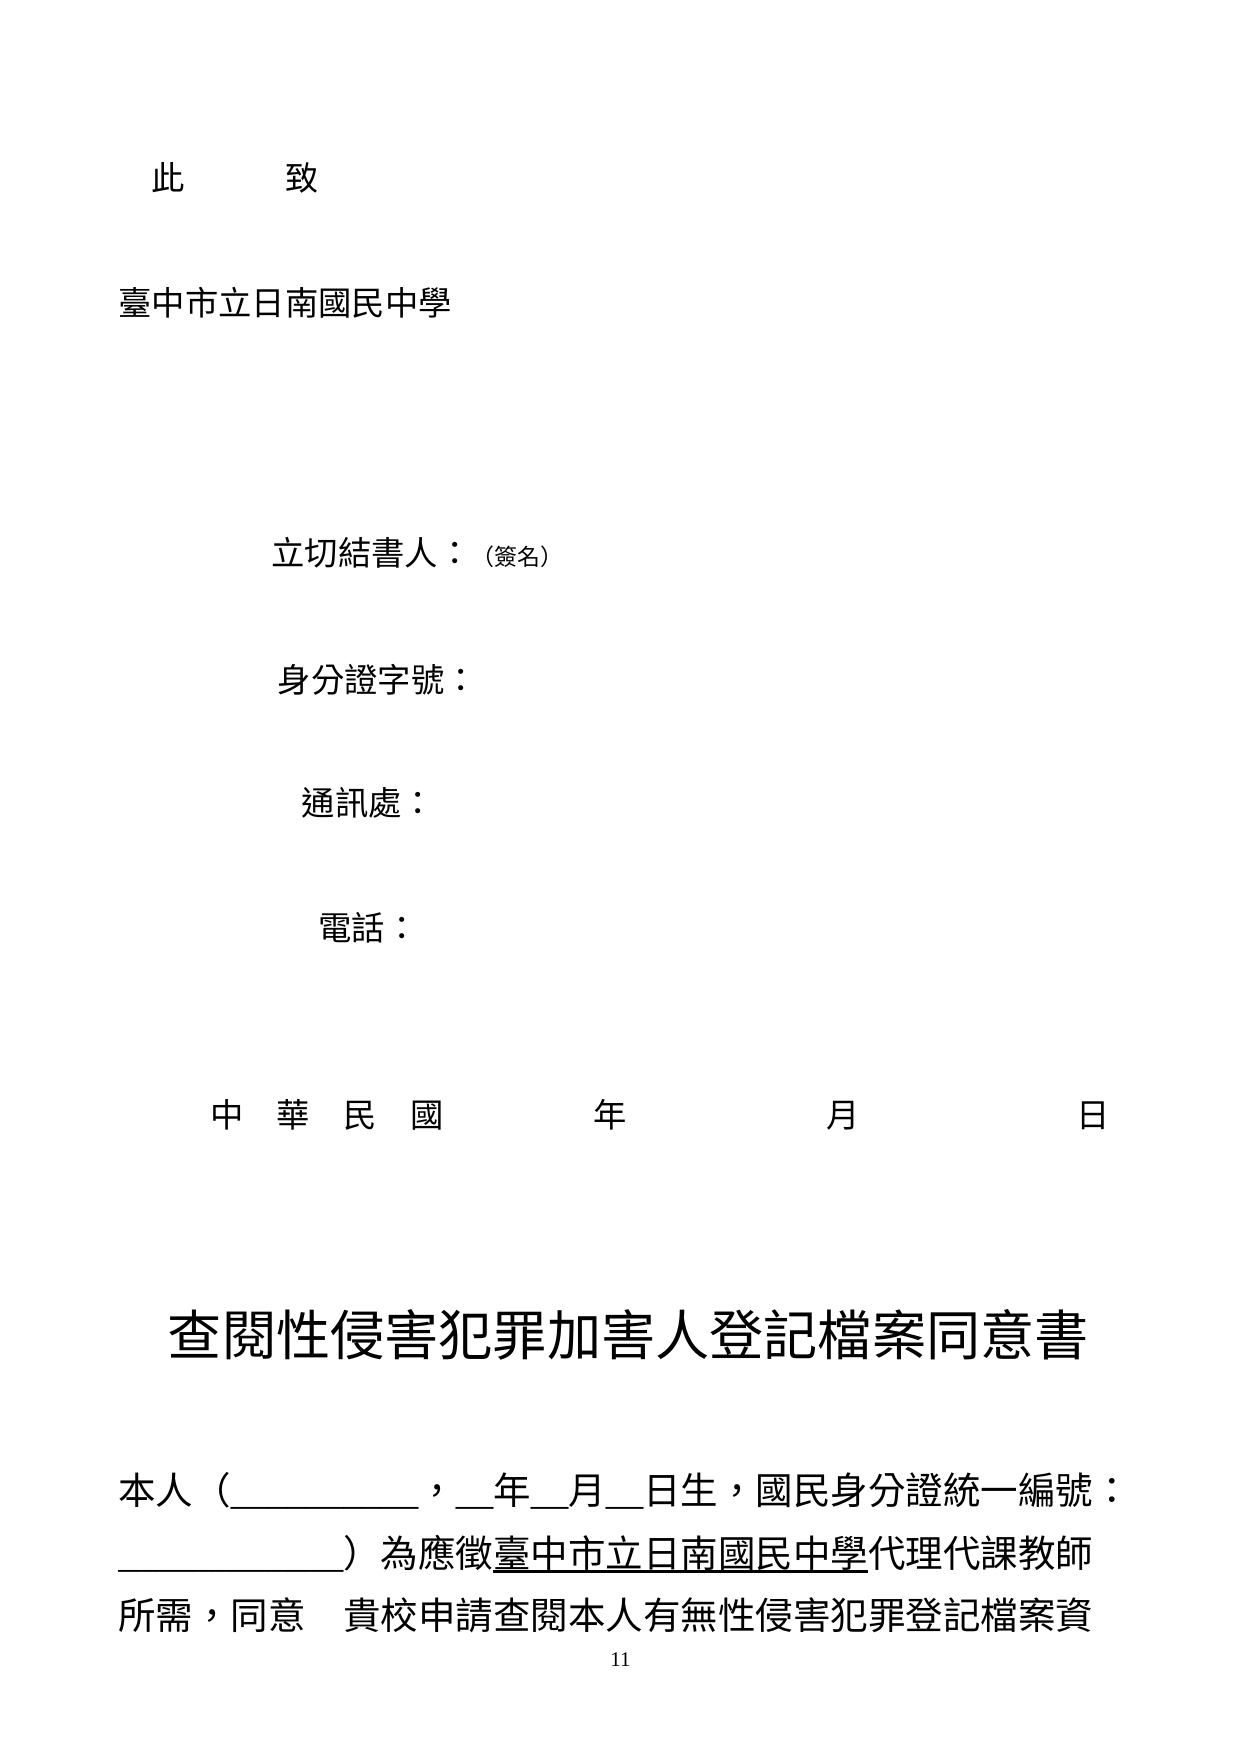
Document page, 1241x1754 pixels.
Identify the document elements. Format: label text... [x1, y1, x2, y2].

text 通訊處： [118, 759, 1122, 822]
text 中 華 民 國 年 月 日 [118, 1072, 1122, 1134]
text 本人（__________，__年__月__日生，國民身分證統一編號：____________）為應徵臺中市立日南國民中學代理代課教師所需，同意 貴校申請查閱本人有無性侵害犯罪登記檔案資料。 [118, 1447, 1122, 1634]
text 立切結書人：（簽名） [118, 509, 1122, 572]
text 身分證字號： [118, 634, 1122, 697]
text 此 致 [118, 134, 1122, 197]
text 查閱性侵害犯罪加害人登記檔案同意書 [118, 1259, 1138, 1384]
text 電話： [118, 884, 1122, 947]
text 臺中市立日南國民中學 [118, 259, 1122, 322]
